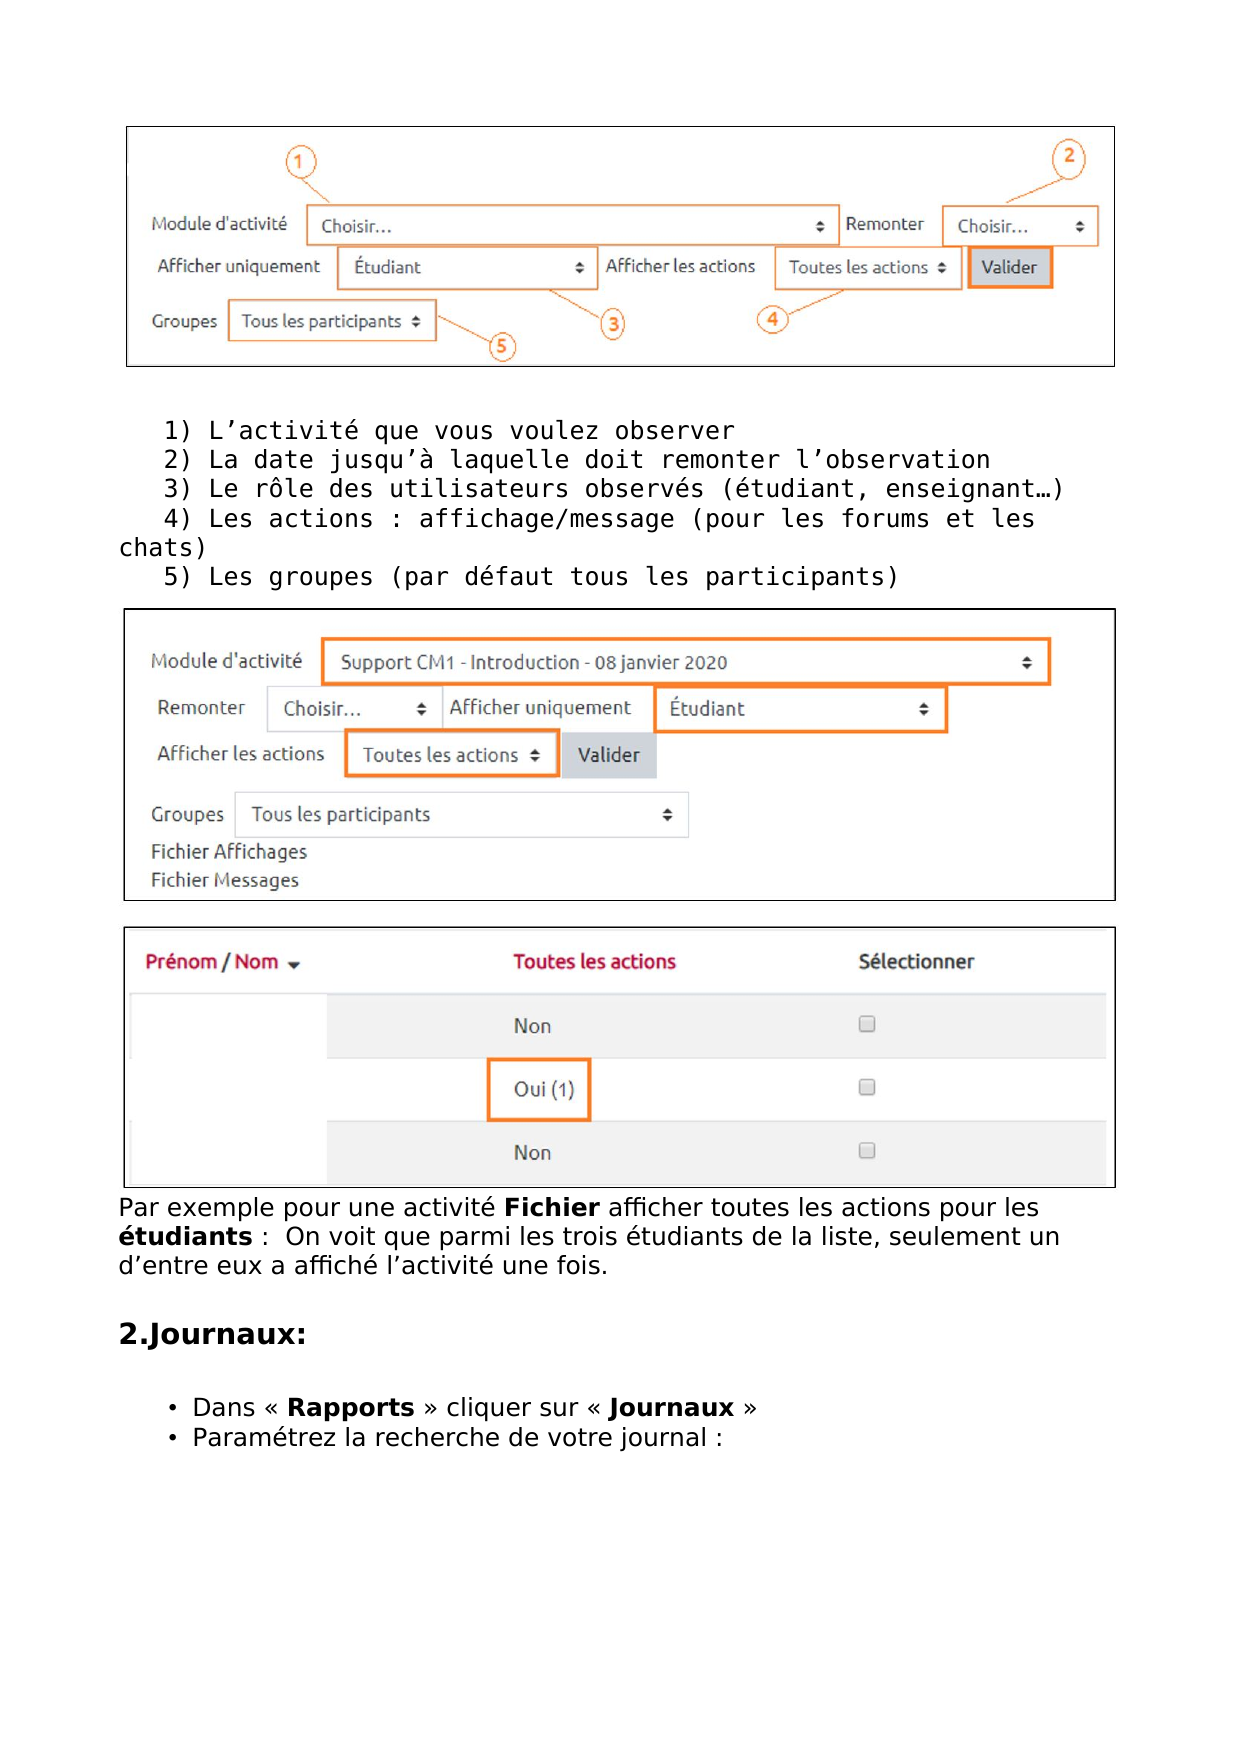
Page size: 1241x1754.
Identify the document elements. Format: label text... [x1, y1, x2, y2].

picture [118, 118, 1123, 375]
text Par exemple pour une activité Fichier afficher toutes les actions pour les étudiants : On voit que parmi les trois étudiants de la liste, seulement un d’entre eux a affiché l’activité une fois. [118, 1193, 1122, 1280]
picture [118, 603, 1123, 1193]
list Dans « Rapports » cliquer sur « Journaux » [177, 1394, 1122, 1423]
subtitle 2.Journaux: [118, 1318, 1122, 1352]
list Paramétrez la recherche de votre journal : [177, 1423, 1122, 1452]
text 1) L’activité que vous voulez observer 2) La date jusqu’à laquelle doit remonter l’observation 3) Le rôle des utilisateurs observés (étudiant, enseignant…) 4) Les actions : affichage/message (pour les forums et les chats) 5) Les groupes (par défaut tous les participants) [118, 416, 1122, 591]
